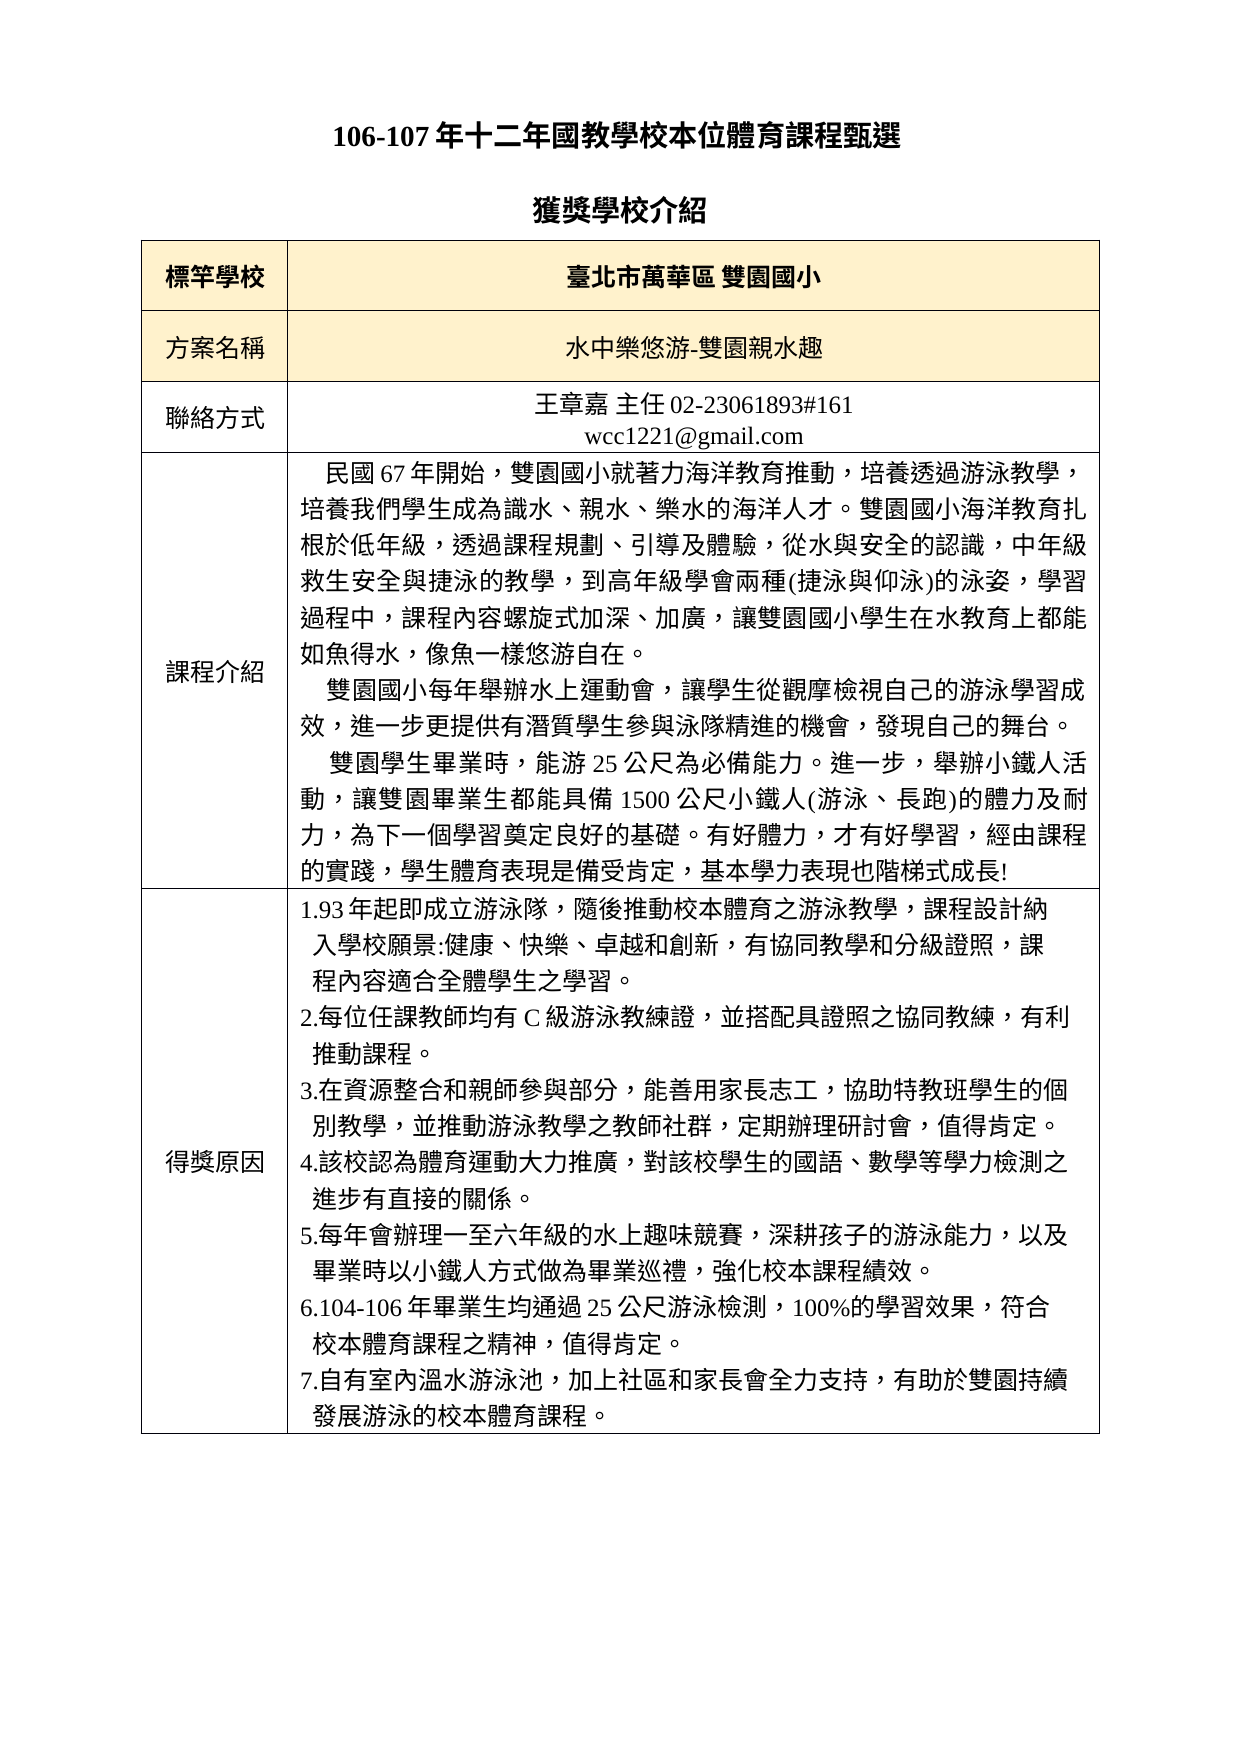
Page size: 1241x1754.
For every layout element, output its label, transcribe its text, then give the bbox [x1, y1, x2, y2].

table_header 臺北市萬華區 雙園國小 [288, 241, 1099, 310]
text 獲獎學校介紹 [75, 164, 1165, 239]
table_cell 方案名稱 [142, 311, 287, 381]
table_cell 王章嘉 主任02-23061893#161 wcc1221@gmail.com [288, 382, 1099, 452]
table_cell 得獎原因 [142, 889, 287, 1433]
table_cell 聯絡方式 [142, 382, 287, 452]
text 106-107年十二年國教學校本位體育課程甄選 [75, 89, 1165, 164]
table_cell 水中樂悠游-雙園親水趣 [288, 311, 1099, 381]
table_cell 1.93年起即成立游泳隊，隨後推動校本體育之游泳教學，課程設計納 入學校願景:健康、快樂、卓越和創新，有協同教學和分級證照，課 程內容適合全體學生之學習。 2.每位任課教師均有C級游泳教練證，並搭配具證照之協同教練，有利 推動課程。 3.在資源整合和親師參與部分，能善用家長志工，協助特教班學生的個 別教學，並推動游泳教學之教師社群，定期辦理研討會，值得肯定。 4.該校認為體育運動大力推廣，對該校學生的國語、數學等學力檢測之 進步有直接的關係。 5.每年會辦理一至六年級的水上趣味競賽，深耕孩子的游泳能力，以及 畢業時以小鐵人方式做為畢業巡禮，強化校本課程績效。 6.104-106年畢業生均通過25公尺游泳檢測，100%的學習效果，符合 校本體育課程之精神，值得肯定。 7.自有室內溫水游泳池，加上社區和家長會全力支持，有助於雙園持續 發展游泳的校本體育課程。 [288, 889, 1099, 1433]
table_cell 民國67年開始，雙園國小就著力海洋教育推動，培養透過游泳教學，培養我們學生成為識水、親水、樂水的海洋人才。雙園國小海洋教育扎根於低年級，透過課程規劃、引導及體驗，從水與安全的認識，中年級救生安全與捷泳的教學，到高年級學會兩種(捷泳與仰泳)的泳姿，學習過程中，課程內容螺旋式加深、加廣，讓雙園國小學生在水教育上都能如魚得水，像魚一樣悠游自在。 雙園國小每年舉辦水上運動會，讓學生從觀摩檢視自己的游泳學習成效，進一步更提供有潛質學生參與泳隊精進的機會，發現自己的舞台。 雙園學生畢業時，能游25公尺為必備能力。進一步，舉辦小鐵人活動，讓雙園畢業生都能具備1500公尺小鐵人(游泳、長跑)的體力及耐力，為下一個學習奠定良好的基礎。有好體力，才有好學習，經由課程的實踐，學生體育表現是備受肯定，基本學力表現也階梯式成長! [288, 453, 1099, 888]
table_cell 課程介紹 [142, 453, 287, 888]
table_header 標竿學校 [142, 241, 287, 310]
